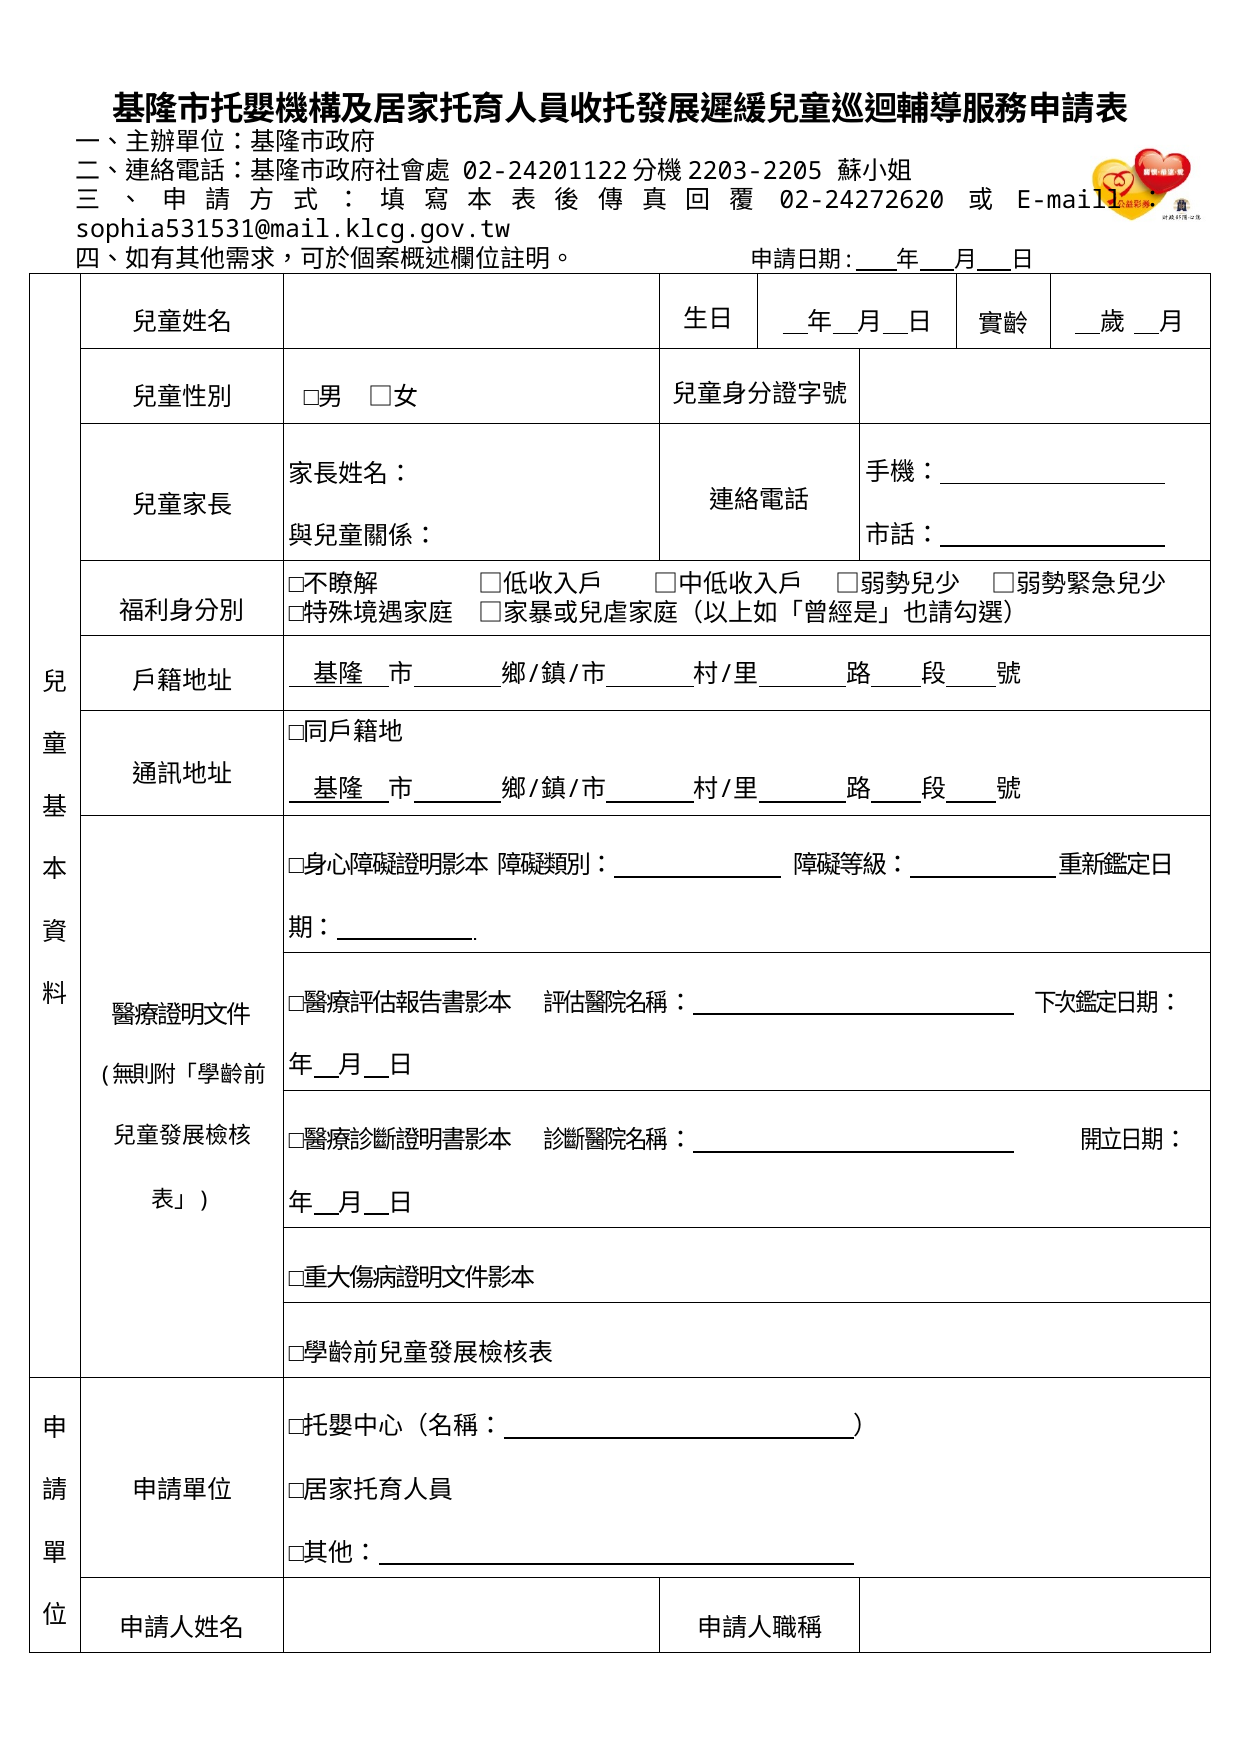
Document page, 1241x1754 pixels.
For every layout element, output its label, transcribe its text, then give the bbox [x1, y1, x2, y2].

table_cell □不瞭解 □低收入戶 □中低收入戶 □弱勢兒少 □弱勢緊急兒少 □特殊境遇家庭 □家暴或兒虐家庭（以上如「曾經是」也請勾選） [284, 561, 1210, 635]
text 一、主辦單位：基隆市政府 [75, 127, 1090, 156]
table_header 實齡 [957, 274, 1050, 348]
text 二、連絡電話：基隆市政府社會處 02-24201122分機2203-2205 蘇小姐 [75, 156, 1090, 185]
table_cell □托嬰中心（名稱： ） □居家托育人員 □其他： [284, 1378, 1210, 1577]
text 四、如有其他需求，可於個案概述欄位註明。 申請日期: 年 月 日 [75, 244, 1165, 273]
table_header [284, 274, 659, 348]
table_cell □男 □女 [284, 349, 659, 423]
table_cell [860, 1578, 1210, 1652]
table_cell 申請單位 [81, 1378, 283, 1577]
table_cell 戶籍地址 [81, 636, 283, 710]
table_cell 通訊地址 [81, 711, 283, 814]
text 基隆市托嬰機構及居家托育人員收托發展遲緩兒童巡迴輔導服務申請表 [75, 64, 1165, 127]
table_header 年 月 日 [758, 274, 956, 348]
table_cell [284, 1578, 659, 1652]
table_cell 兒童家長 [81, 424, 283, 560]
table_cell □醫療評估報告書影本 評估醫院名稱： 下次鑑定日期： 年 月 日 [284, 953, 1210, 1089]
table_cell 申請單位資料 [30, 1378, 80, 1652]
table_cell □醫療診斷證明書影本 診斷醫院名稱： 開立日期： 年 月 日 [284, 1091, 1210, 1227]
table_header 兒童姓名 [81, 274, 283, 348]
table_cell □同戶籍地 基隆 市 鄉/鎮/市 村/里 路 段 號 [284, 711, 1210, 814]
table_header 生日 [660, 274, 757, 348]
table_cell 福利身分別 [81, 561, 283, 635]
table_cell □重大傷病證明文件影本 [284, 1228, 1210, 1302]
table_cell 連絡電話 [660, 424, 859, 560]
table_header 兒童基本資料 [30, 274, 80, 1377]
table_cell □身心障礙證明影本 障礙類別： 障礙等級： 重新鑑定日期： [284, 816, 1210, 952]
table_cell 家長姓名： 與兒童關係： [284, 424, 659, 560]
table_cell 醫療證明文件 (無則附「學齡前兒童發展檢核表」) [81, 816, 283, 1377]
table_cell 申請人姓名 [81, 1578, 283, 1652]
table_cell 申請人職稱 [660, 1578, 859, 1652]
text 三、申請方式：填寫本表後傳真回覆02-24272620或E-maill：sophia531531@mail.klcg.gov.tw [75, 185, 1165, 244]
table_header 歲 月 [1051, 274, 1210, 348]
table_cell □學齡前兒童發展檢核表 [284, 1303, 1210, 1377]
table_cell 手機： 市話： [860, 424, 1210, 560]
table_cell 兒童性別 [81, 349, 283, 423]
table_cell [860, 349, 1210, 423]
table_cell 兒童身分證字號 [660, 349, 859, 423]
table_cell 基隆 市 鄉/鎮/市 村/里 路 段 號 [284, 636, 1210, 710]
